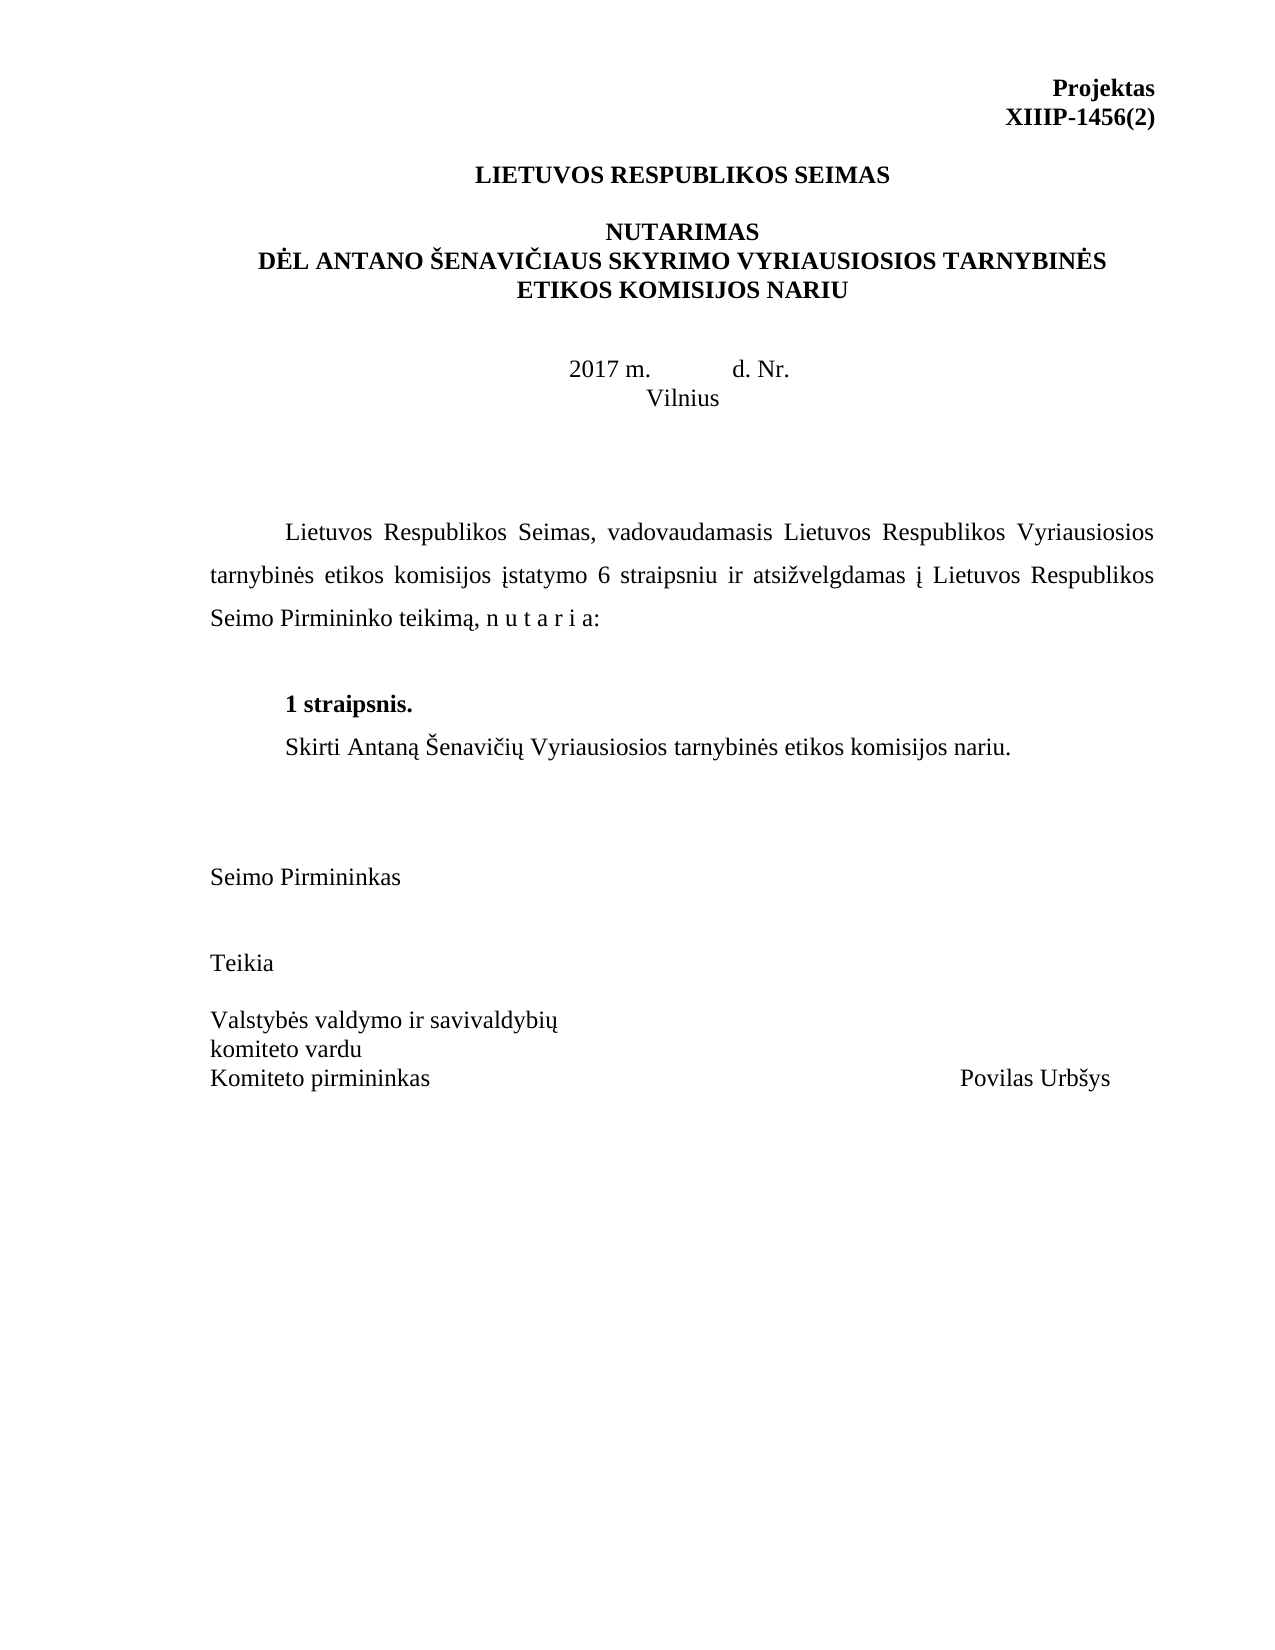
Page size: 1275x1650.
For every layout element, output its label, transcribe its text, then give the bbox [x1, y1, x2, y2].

text NUTARIMAS [210, 217, 1155, 246]
text Seimo Pirmininkas [210, 862, 1155, 891]
text Skirti Antaną Šenavičių Vyriausiosios tarnybinės etikos komisijos nariu. [210, 732, 1155, 761]
text 2017 m. d. Nr. Vilnius [210, 354, 1155, 411]
text Projektas [210, 73, 1155, 102]
text XIIIP-1456(2) [210, 102, 1155, 131]
text Lietuvos Respublikos Seimas, vadovaudamasis Lietuvos Respublikos Vyriausiosios tarnybinės etikos komisijos įstatymo 6 straipsniu ir atsižvelgdamas į Lietuvos Respublikos Seimo Pirmininko teikimą, n u t a r i a: [210, 517, 1155, 632]
text LIETUVOS RESPUBLIKOS SEIMAS [210, 160, 1155, 188]
text DĖL ANTANO ŠENAVIČIAUS SKYRIMO VYRIAUSIOSIOS TARNYBINĖS ETIKOS KOMISIJOS NARIU [210, 246, 1155, 303]
text Valstybės valdymo ir savivaldybių [210, 1006, 1155, 1034]
text Komiteto pirmininkas Povilas Urbšys [210, 1063, 1155, 1092]
text komiteto vardu [210, 1034, 1155, 1063]
text 1 straipsnis. [210, 689, 1155, 718]
text Teikia [210, 948, 1155, 977]
